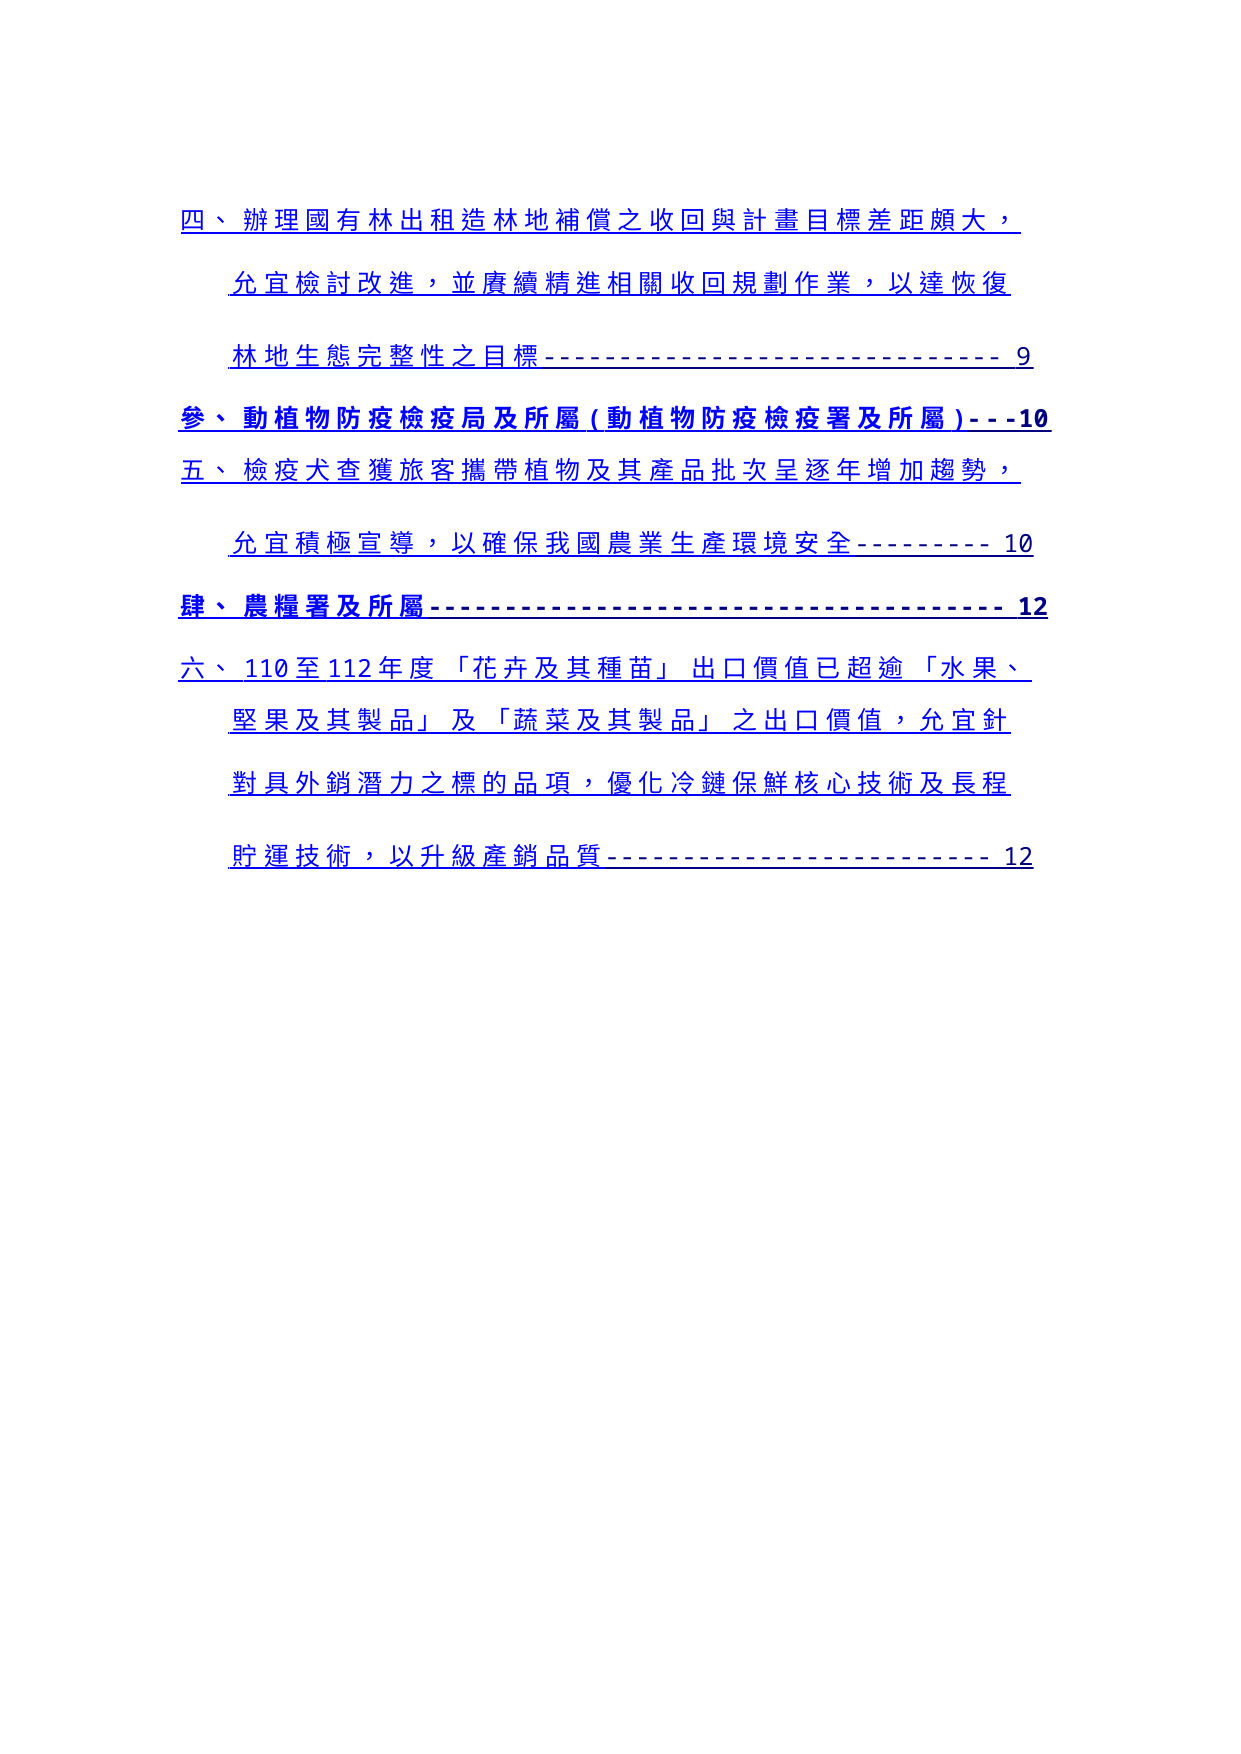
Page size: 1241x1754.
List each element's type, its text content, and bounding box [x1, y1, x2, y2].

text 五、檢疫犬查獲旅客攜帶植物及其產品批次呈逐年增加趨勢，允宜積極宣導，以確保我國農業生產環境安全 10 [177, 431, 1034, 552]
text 六、110至112年度「花卉及其種苗」出口價值已超逾「水果、堅果及其製品」及「蔬菜及其製品」之出口價值，允宜針對具外銷潛力之標的品項，優化冷鏈保鮮核心技術及長程貯運技術，以升級產銷品質 12 [177, 618, 1034, 865]
text 參、動植物防疫檢疫局及所屬(動植物防疫檢疫署及所屬) 10 [177, 365, 1048, 427]
text 四、辦理國有林出租造林地補償之收回與計畫目標差距頗大，允宜檢討改進，並賡續精進相關收回規劃作業，以達恢復林地生態完整性之目標 9 [177, 177, 1034, 365]
text 肆、農糧署及所屬 12 [177, 552, 1048, 615]
